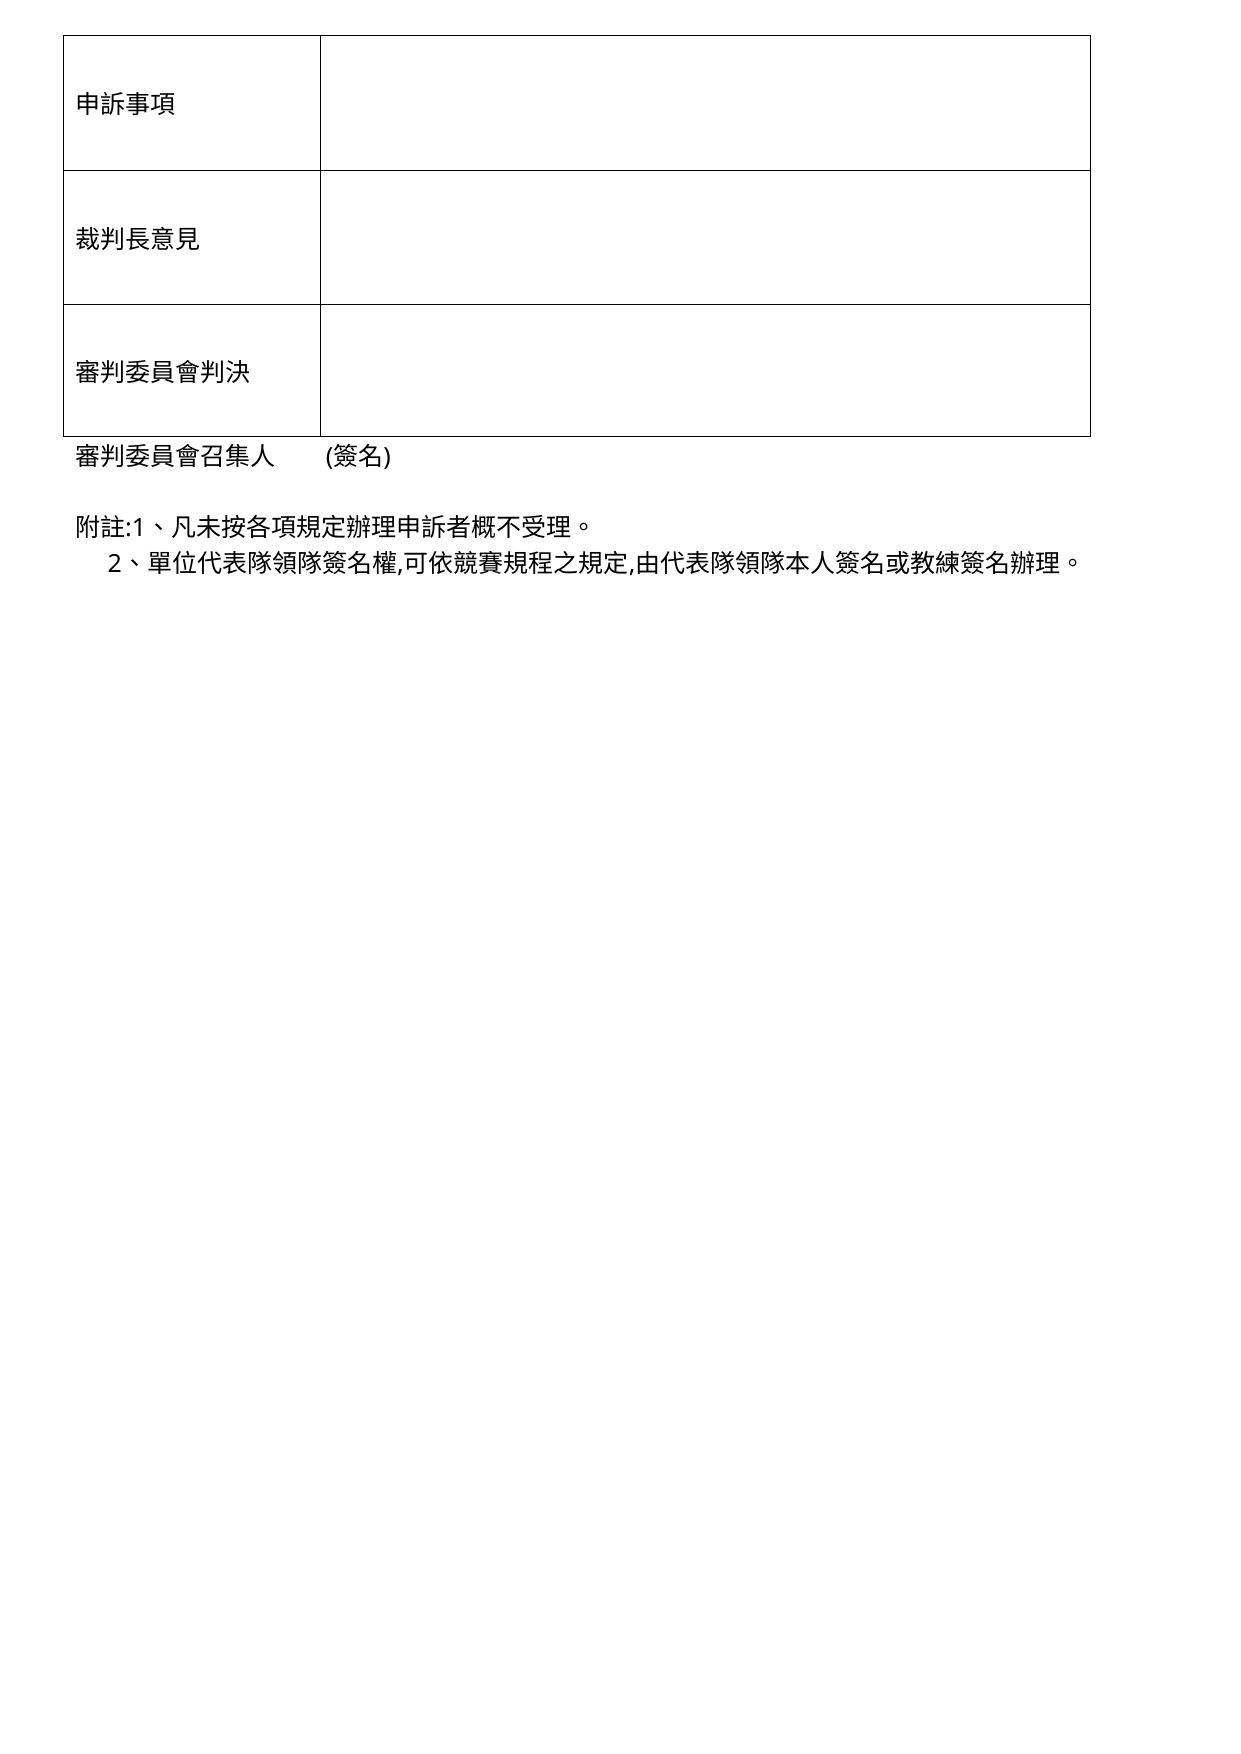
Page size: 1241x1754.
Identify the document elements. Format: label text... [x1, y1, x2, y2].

table_cell [321, 36, 1090, 170]
text 2、單位代表隊領隊簽名權,可依競賽規程之規定,由代表隊領隊本人簽名或教練簽名辦理。 [75, 543, 1165, 579]
table_cell [321, 171, 1090, 304]
text 審判委員會召集人 (簽名) [75, 437, 1165, 473]
text 附註:1、凡未按各項規定辦理申訴者概不受理。 [75, 507, 1165, 543]
table_cell 申訴事項 [64, 36, 320, 170]
table_cell [321, 305, 1090, 436]
table_cell 審判委員會判決 [64, 305, 320, 436]
table_cell 裁判長意見 [64, 171, 320, 304]
